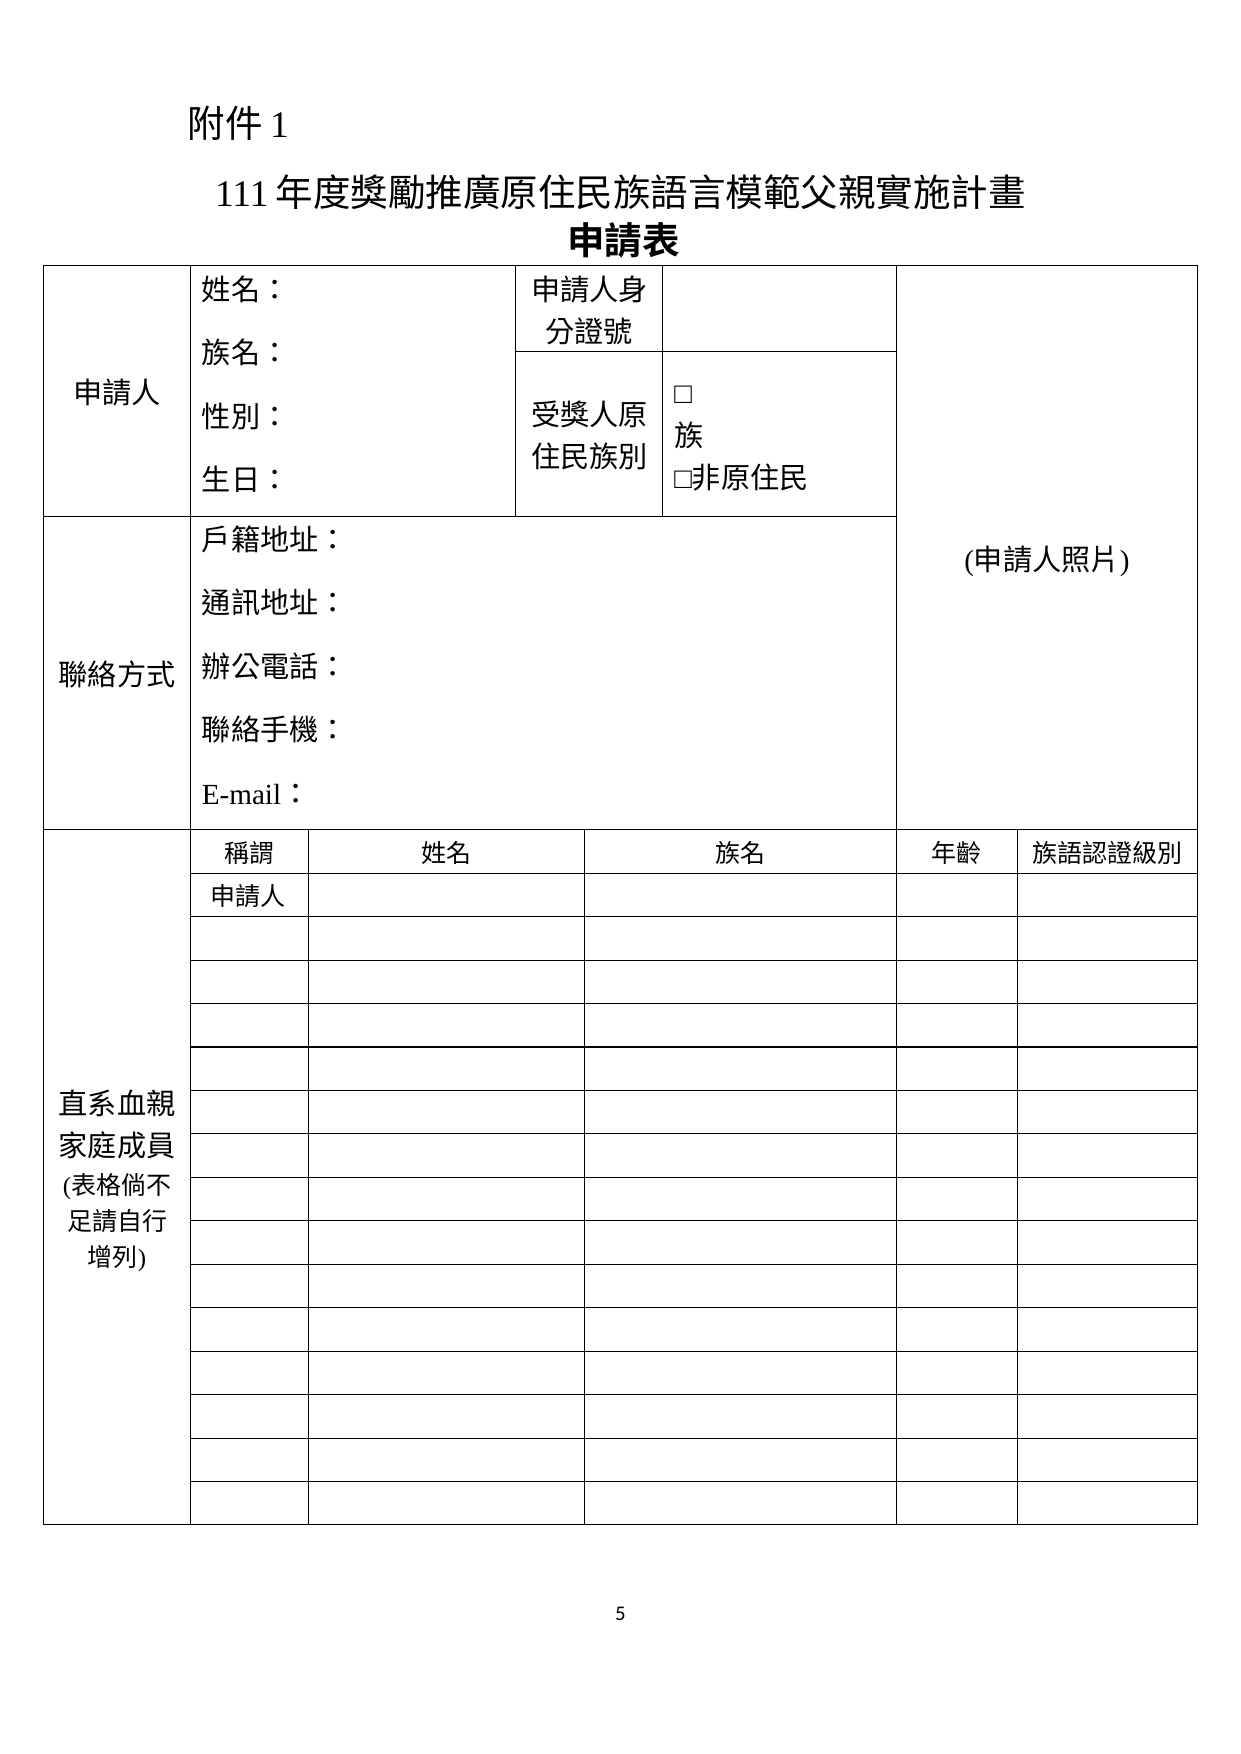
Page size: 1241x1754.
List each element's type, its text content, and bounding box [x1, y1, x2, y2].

table_cell [585, 1221, 896, 1264]
table_cell [897, 917, 1017, 959]
table_cell [897, 1352, 1017, 1394]
table_header (申請人照片) [897, 266, 1197, 829]
table_cell [1018, 1004, 1197, 1046]
table_cell [1018, 1439, 1197, 1481]
table_cell 戶籍地址： 通訊地址： 辦公電話： 聯絡手機： E-mail： [191, 517, 896, 829]
table_cell [309, 1048, 584, 1090]
table_cell [309, 917, 584, 959]
table_header [663, 266, 896, 351]
table_cell [585, 917, 896, 959]
table_cell [191, 1352, 308, 1394]
table_cell 稱謂 [191, 830, 308, 873]
table_cell [585, 1395, 896, 1437]
table_cell [309, 1091, 584, 1133]
table_cell [191, 1004, 308, 1046]
table_cell [897, 1178, 1017, 1220]
table_cell [897, 874, 1017, 916]
table_cell [585, 1482, 896, 1524]
table_cell [897, 1091, 1017, 1133]
table_cell [1018, 1265, 1197, 1307]
table_cell [1018, 1048, 1197, 1090]
table_cell [309, 1439, 584, 1481]
table_cell [1018, 1178, 1197, 1220]
table_cell 年齡 [897, 830, 1017, 873]
table_cell [897, 1134, 1017, 1177]
table_cell [1018, 1395, 1197, 1437]
table_cell [585, 1134, 896, 1177]
table_cell [191, 1439, 308, 1481]
table_cell 受獎人原住民族別 [516, 352, 662, 516]
table_cell [585, 1352, 896, 1394]
text 附件1 [187, 94, 1053, 148]
table_cell [897, 1439, 1017, 1481]
table_cell [1018, 874, 1197, 916]
table_cell [897, 1308, 1017, 1351]
table_cell [309, 1178, 584, 1220]
table_cell [191, 961, 308, 1003]
table_cell [585, 1308, 896, 1351]
table_cell [897, 961, 1017, 1003]
table_cell [585, 874, 896, 916]
table_cell [191, 917, 308, 959]
table_cell [585, 1048, 896, 1090]
table_cell [585, 1265, 896, 1307]
table_cell [1018, 1091, 1197, 1133]
table_cell [585, 1178, 896, 1220]
table_cell [191, 1221, 308, 1264]
table_cell [309, 961, 584, 1003]
table_cell [309, 1395, 584, 1437]
table_cell [1018, 1308, 1197, 1351]
table_cell 申請人 [191, 874, 308, 916]
table_cell [585, 961, 896, 1003]
table_cell [309, 1482, 584, 1524]
table_cell [897, 1221, 1017, 1264]
table_cell [191, 1395, 308, 1437]
table_cell [191, 1048, 308, 1090]
table_cell 直系血親家庭成員 (表格倘不足請自行增列) [44, 830, 190, 1524]
table_cell [897, 1265, 1017, 1307]
table_cell [191, 1134, 308, 1177]
table_cell [585, 1004, 896, 1046]
table_cell [309, 1308, 584, 1351]
table_cell [309, 1134, 584, 1177]
table_cell □ 族 □非原住民 [663, 352, 896, 516]
table_cell 族語認證級別 [1018, 830, 1197, 873]
table_header 申請人身分證號 [516, 266, 662, 351]
text 111年度獎勵推廣原住民族語言模範父親實施計畫 [187, 148, 1053, 211]
table_cell [897, 1482, 1017, 1524]
table_cell [309, 1221, 584, 1264]
table_cell [309, 1004, 584, 1046]
table_cell [897, 1048, 1017, 1090]
table_cell [1018, 1482, 1197, 1524]
table_cell [191, 1178, 308, 1220]
table_cell [191, 1308, 308, 1351]
table_cell [585, 1439, 896, 1481]
table_cell [897, 1395, 1017, 1437]
table_cell [1018, 1134, 1197, 1177]
table_cell 姓名 [309, 830, 584, 873]
table_cell 聯絡方式 [44, 517, 190, 829]
table_cell [1018, 1352, 1197, 1394]
table_header 姓名： 族名： 性別： 生日： [191, 266, 515, 516]
table_cell [309, 874, 584, 916]
table_cell [1018, 1221, 1197, 1264]
table_cell [191, 1091, 308, 1133]
table_cell [897, 1004, 1017, 1046]
table_cell [309, 1352, 584, 1394]
text 申請表 [128, 211, 1118, 265]
table_cell [1018, 917, 1197, 959]
table_cell [191, 1265, 308, 1307]
table_cell 族名 [585, 830, 896, 873]
table_cell [309, 1265, 584, 1307]
table_header 申請人 [44, 266, 190, 516]
table_cell [585, 1091, 896, 1133]
table_cell [1018, 961, 1197, 1003]
table_cell [191, 1482, 308, 1524]
